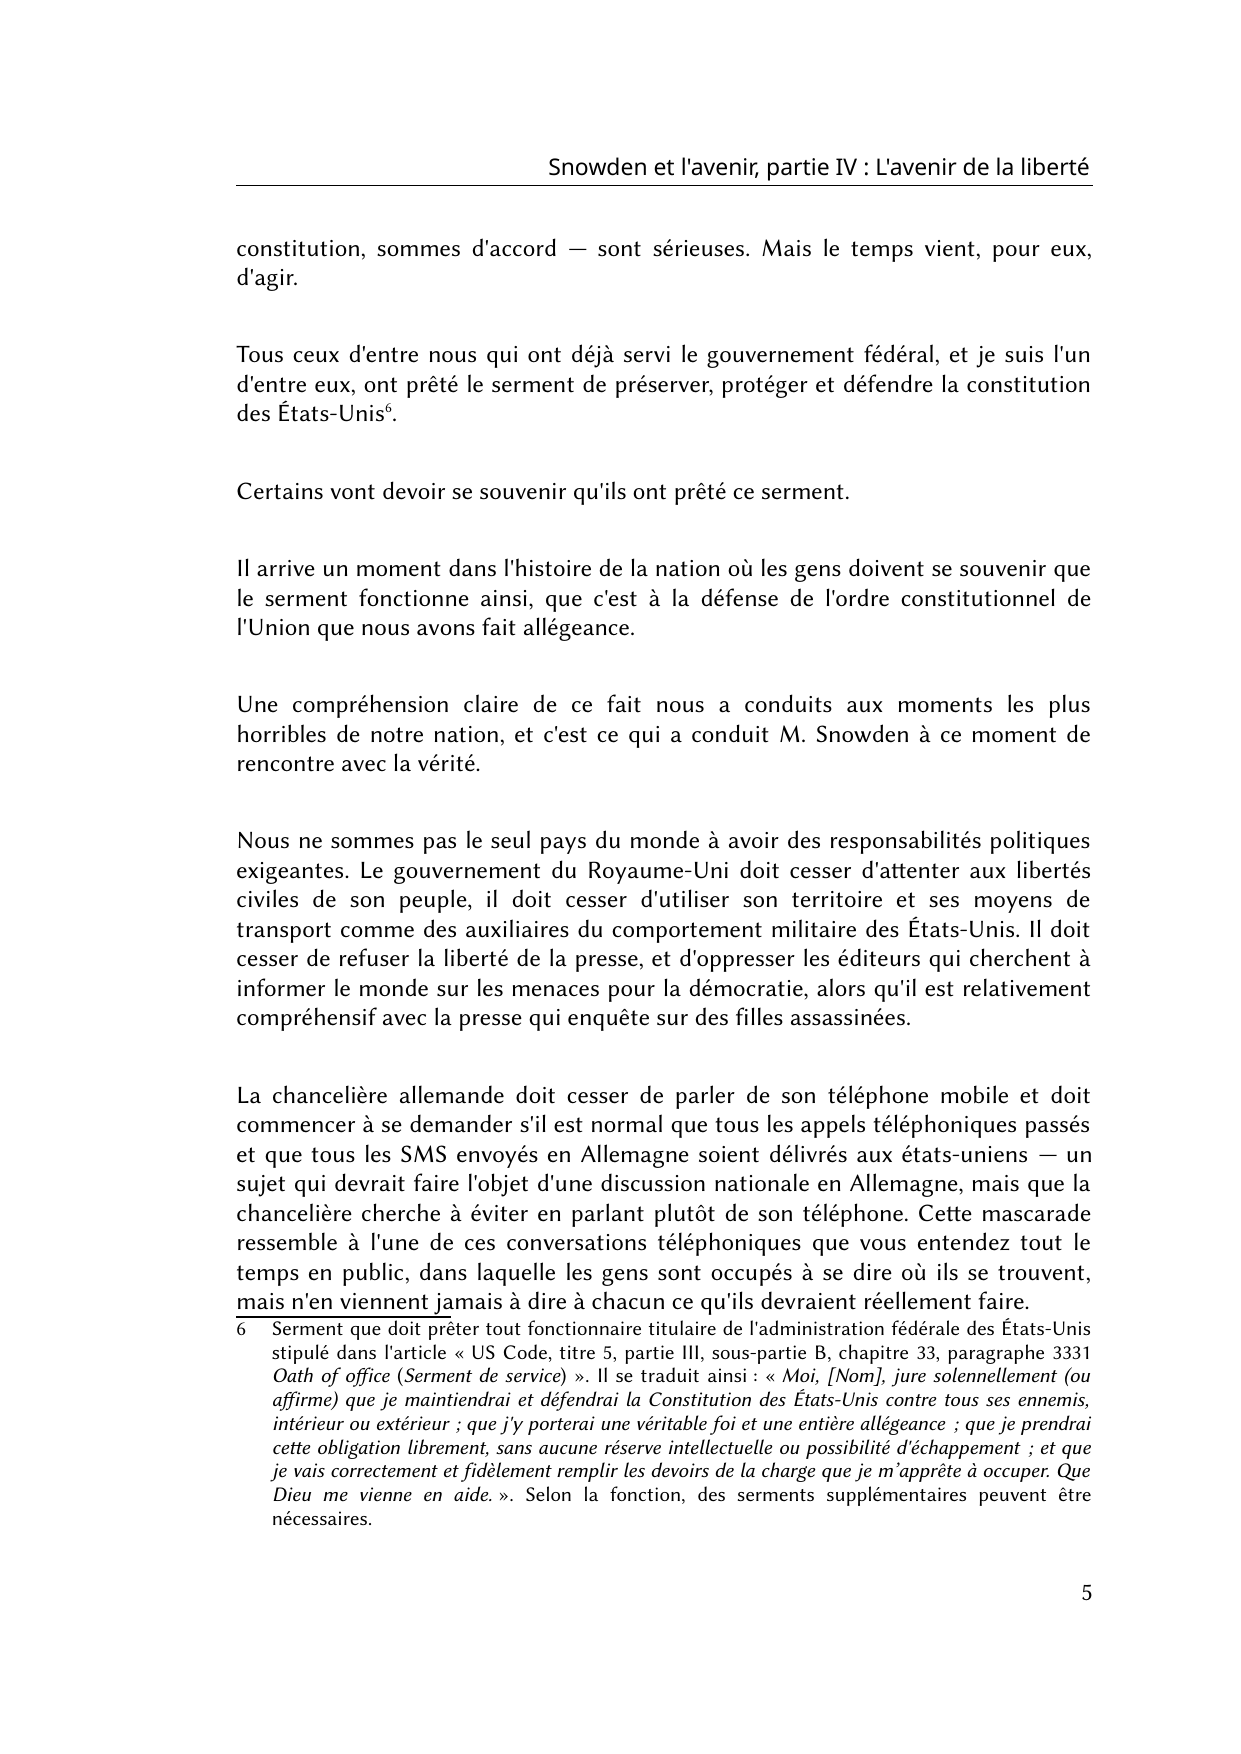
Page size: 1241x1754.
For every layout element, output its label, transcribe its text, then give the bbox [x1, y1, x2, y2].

text constitution, sommes d'accord — sont sérieuses. Mais le temps vient, pour eux, d'agir. [236, 233, 1093, 292]
text Tous ceux d'entre nous qui ont déjà servi le gouvernement fédéral, et je suis l'un d'entre eux, ont prêté le serment de préserver, protéger et défendre la constitution des États-Unis. [236, 339, 1093, 428]
text Certains vont devoir se souvenir qu'ils ont prêté ce serment. [236, 476, 1093, 505]
text Il arrive un moment dans l'histoire de la nation où les gens doivent se souvenir que le serment fonctionne ainsi, que c'est à la défense de l'ordre constitutionnel de l'Union que nous avons fait allégeance. [236, 553, 1093, 641]
text Nous ne sommes pas le seul pays du monde à avoir des responsabilités politiques exigeantes. Le gouvernement du Royaume-Uni doit cesser d'attenter aux libertés civiles de son peuple, il doit cesser d'utiliser son territoire et ses moyens de transport comme des auxiliaires du comportement militaire des États-Unis. Il doit cesser de refuser la liberté de la presse, et d'oppresser les éditeurs qui cherchent à informer le monde sur les menaces pour la démocratie, alors qu'il est relativement compréhensif avec la presse qui enquête sur des filles assassinées. [236, 825, 1093, 1032]
text Serment que doit prêter tout fonctionnaire titulaire de l'administration fédérale des États-Unis stipulé dans l'article « US Code, titre 5, partie III, sous-partie B, chapitre 33, paragraphe 3331 Oath of office (Serment de service) ». Il se traduit ainsi : « Moi, [Nom], jure solennellement (ou affirme) que je maintiendrai et défendrai la Constitution des États-Unis contre tous ses ennemis, intérieur ou extérieur ; que j'y porterai une véritable foi et une entière allégeance ; que je prendrai cette obligation librement, sans aucune réserve intellectuelle ou possibilité d'échappement ; et que je vais correctement et fidèlement remplir les devoirs de la charge que je m’apprête à occuper. Que Dieu me vienne en aide. ». Selon la fonction, des serments supplémentaires peuvent être nécessaires. [236, 1317, 1093, 1531]
text La chancelière allemande doit cesser de parler de son téléphone mobile et doit commencer à se demander s'il est normal que tous les appels téléphoniques passés et que tous les SMS envoyés en Allemagne soient délivrés aux états-uniens — un sujet qui devrait faire l'objet d'une discussion nationale en Allemagne, mais que la chancelière cherche à éviter en parlant plutôt de son téléphone. Cette mascarade ressemble à l'une de ces conversations téléphoniques que vous entendez tout le temps en public, dans laquelle les gens sont occupés à se dire où ils se trouvent, mais n'en viennent jamais à dire à chacun ce qu'ils devraient réellement faire. [236, 1079, 1093, 1315]
text Une compréhension claire de ce fait nous a conduits aux moments les plus horribles de notre nation, et c'est ce qui a conduit M. Snowden à ce moment de rencontre avec la vérité. [236, 689, 1093, 778]
